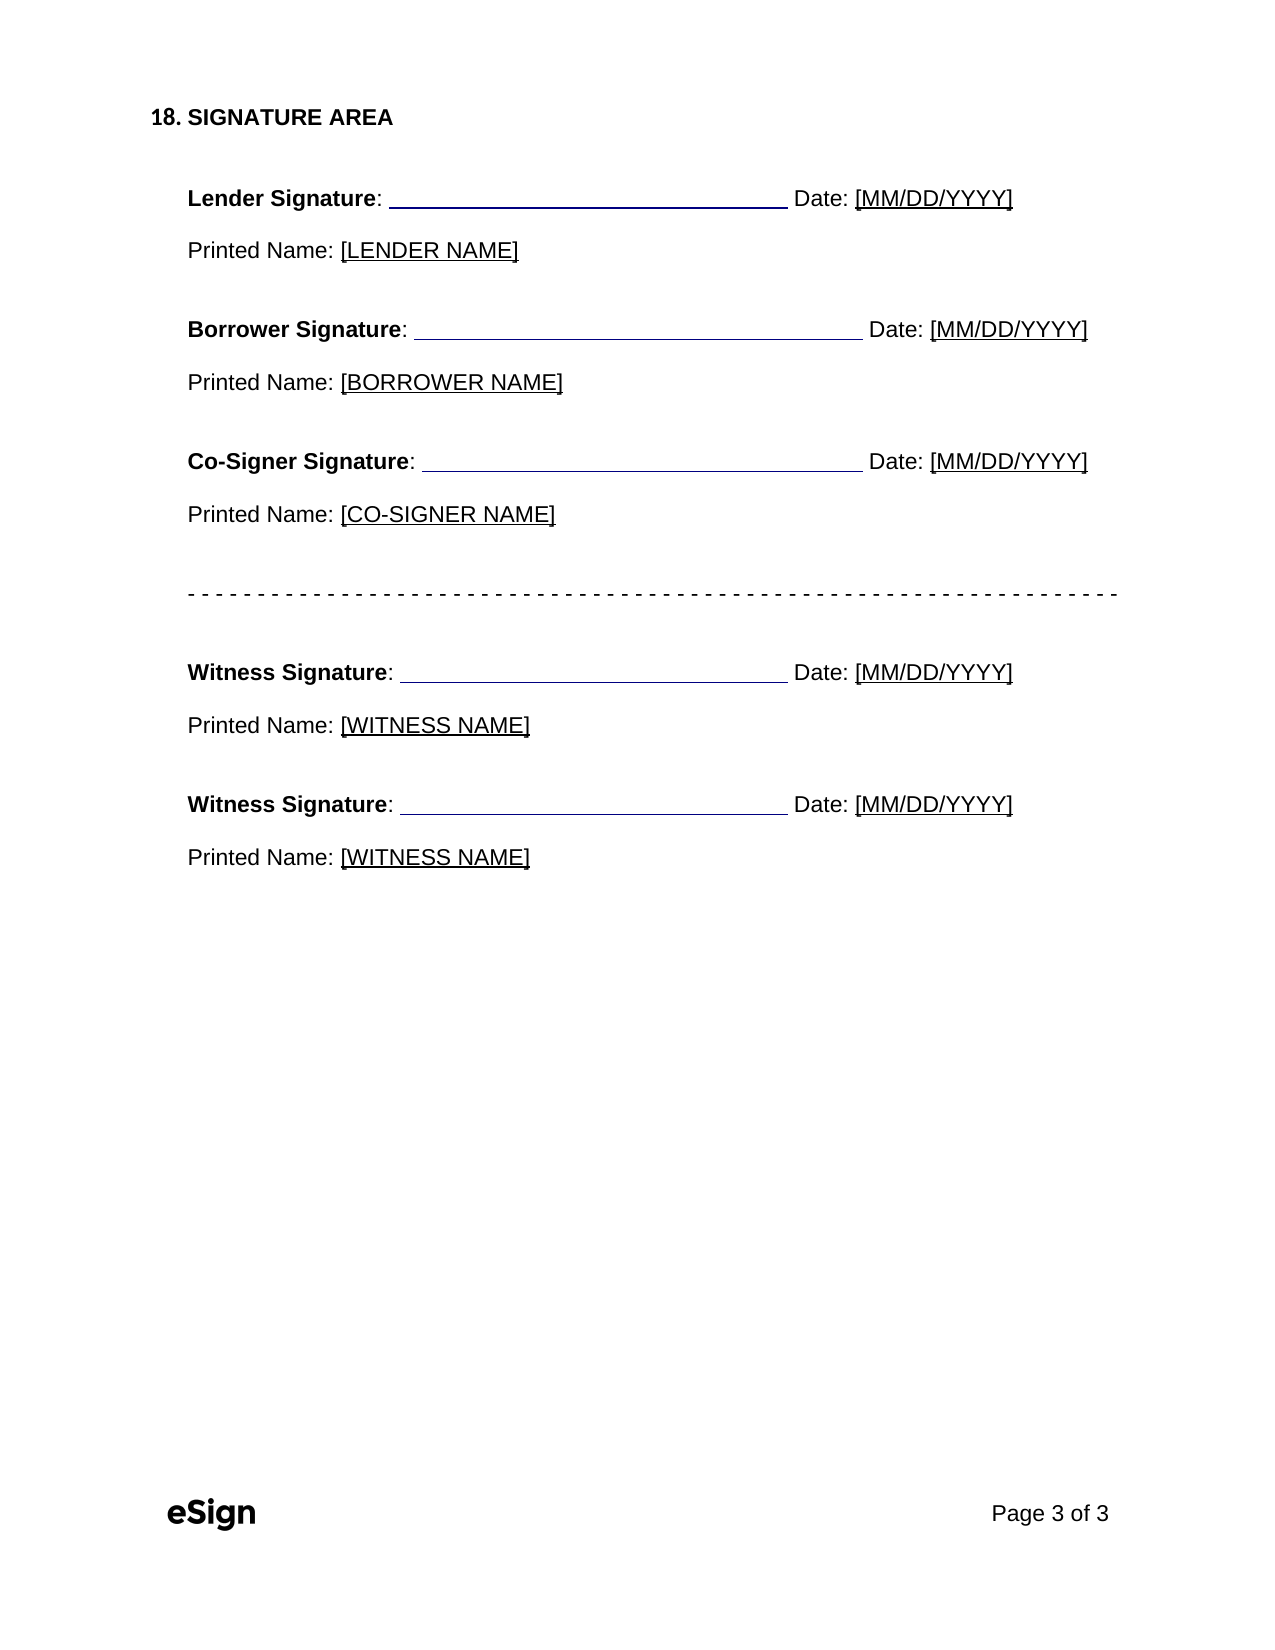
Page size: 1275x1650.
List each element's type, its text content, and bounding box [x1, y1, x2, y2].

subtitle Printed Name: [BORROWER NAME] [187, 369, 1125, 395]
subtitle Witness Signature: Date: [MM/DD/YYYY] [187, 659, 1125, 685]
subtitle Co-Signer Signature: Date: [MM/DD/YYYY] [187, 448, 1125, 474]
subtitle Borrower Signature: Date: [MM/DD/YYYY] [187, 316, 1125, 343]
subtitle Lender Signature: Date: [MM/DD/YYYY] [187, 184, 1125, 211]
subtitle Printed Name: [WITNESS NAME] [187, 712, 1125, 738]
subtitle Printed Name: [CO-SIGNER NAME] [187, 501, 1125, 527]
subtitle Printed Name: [WITNESS NAME] [187, 843, 1125, 870]
subtitle - - - - - - - - - - - - - - - - - - - - - - - - - - - - - - - - - - - - - - - - - - - - - - - - - - - - - - - - - - - - - - - - - - - [187, 580, 1125, 606]
subtitle Printed Name: [LENDER NAME] [187, 237, 1125, 264]
list SIGNATURE AREA [150, 101, 1125, 132]
subtitle Witness Signature: Date: [MM/DD/YYYY] [187, 791, 1125, 817]
